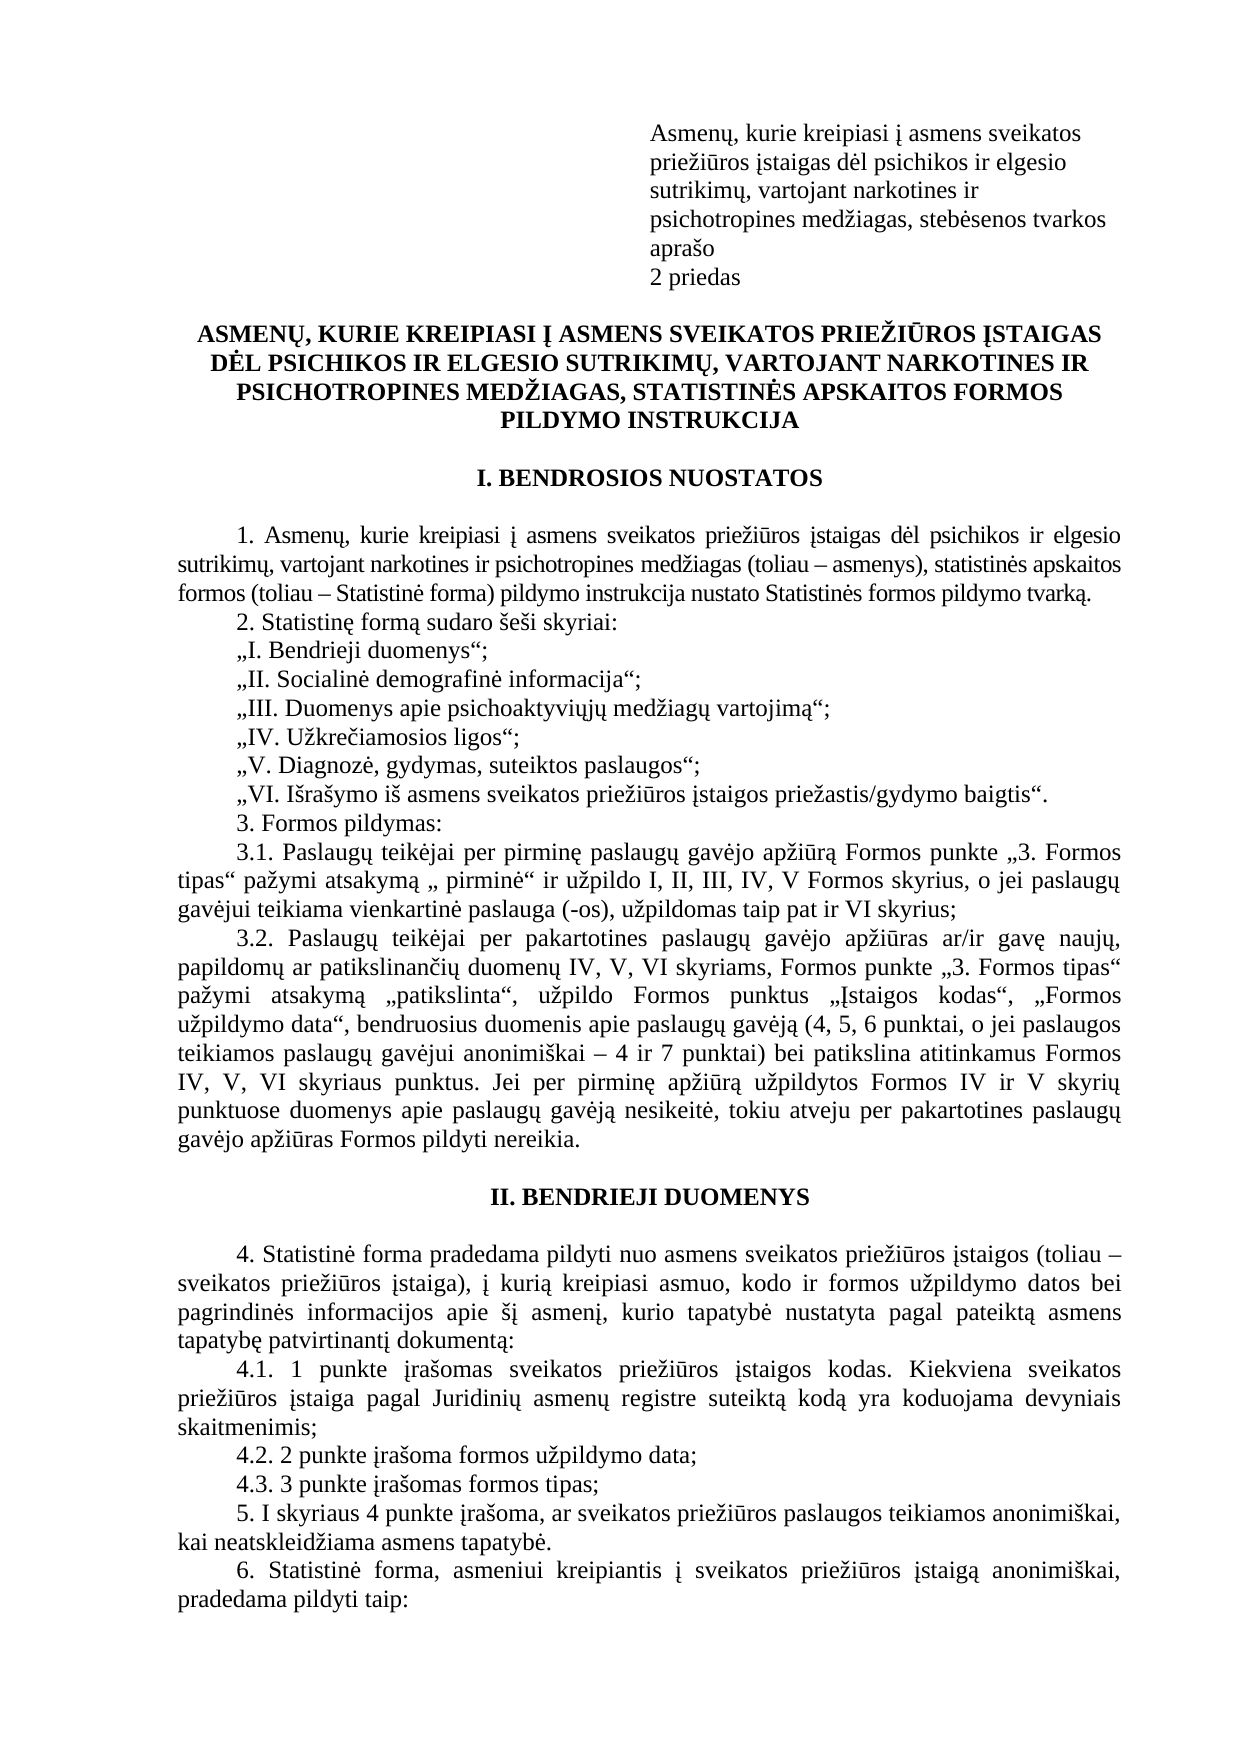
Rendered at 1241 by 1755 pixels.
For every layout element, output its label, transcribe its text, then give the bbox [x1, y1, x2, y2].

text „III. Duomenys apie psichoaktyviųjų medžiagų vartojimą“; [177, 693, 1122, 722]
text 2 priedas [649, 262, 1122, 291]
text „V. Diagnozė, gydymas, suteiktos paslaugos“; [177, 751, 1122, 779]
text 1. Asmenų, kurie kreipiasi į asmens sveikatos priežiūros įstaigas dėl psichikos ir elgesio sutrikimų, vartojant narkotines ir psichotropines medžiagas (toliau – asmenys), statistinės apskaitos formos (toliau – Statistinė forma) pildymo instrukcija nustato Statistinės formos pildymo tvarką. [177, 521, 1122, 607]
text psichotropines medžiagas, stebėsenos tvarkos [649, 204, 1122, 233]
text 4.1. 1 punkte įrašomas sveikatos priežiūros įstaigos kodas. Kiekviena sveikatos priežiūros įstaiga pagal Juridinių asmenų registre suteiktą kodą yra koduojama devyniais skaitmenimis; [177, 1354, 1122, 1441]
text 4.3. 3 punkte įrašomas formos tipas; [177, 1469, 1122, 1498]
text „I. Bendrieji duomenys“; [177, 636, 1122, 664]
text 3.1. Paslaugų teikėjai per pirminę paslaugų gavėjo apžiūrą Formos punkte „3. Formos tipas“ pažymi atsakymą „ pirminė“ ir užpildo I, II, III, IV, V Formos skyrius, o jei paslaugų gavėjui teikiama vienkartinė paslauga (-os), užpildomas taip pat ir VI skyrius; [177, 837, 1122, 923]
text aprašo [649, 233, 1122, 262]
text I. BENDROSIOS NUOSTATOS [177, 463, 1122, 492]
text 6. Statistinė forma, asmeniui kreipiantis į sveikatos priežiūros įstaigą anonimiškai, pradedama pildyti taip: [177, 1556, 1122, 1613]
text „IV. Užkrečiamosios ligos“; [177, 722, 1122, 751]
text 4. Statistinė forma pradedama pildyti nuo asmens sveikatos priežiūros įstaigos (toliau – sveikatos priežiūros įstaiga), į kurią kreipiasi asmuo, kodo ir formos užpildymo datos bei pagrindinės informacijos apie šį asmenį, kurio tapatybė nustatyta pagal pateiktą asmens tapatybę patvirtinantį dokumentą: [177, 1239, 1122, 1354]
text priežiūros įstaigas dėl psichikos ir elgesio [649, 147, 1122, 176]
text 5. I skyriaus 4 punkte įrašoma, ar sveikatos priežiūros paslaugos teikiamos anonimiškai, kai neatskleidžiama asmens tapatybė. [177, 1498, 1122, 1556]
text 2. Statistinę formą sudaro šeši skyriai: [177, 607, 1122, 636]
text „VI. Išrašymo iš asmens sveikatos priežiūros įstaigos priežastis/gydymo baigtis“. [177, 779, 1122, 808]
text 3. Formos pildymas: [177, 808, 1122, 837]
text sutrikimų, vartojant narkotines ir [649, 176, 1122, 204]
text Asmenų, kurie kreipiasi į asmens sveikatos [649, 118, 1122, 147]
text „II. Socialinė demografinė informacija“; [177, 664, 1122, 693]
text asmenų, kurie kreipiasi į asmens sveikatos priežiūros įstaigas dėl psichikos ir elgesio sutrikimų, vartojant narkotines ir psichotropines medžiagas, statistinės apskaitos formos pildymo instrukcija [177, 319, 1122, 434]
text II. BENDRIEJI DUOMENYS [177, 1182, 1122, 1211]
text 3.2. Paslaugų teikėjai per pakartotines paslaugų gavėjo apžiūras ar/ir gavę naujų, papildomų ar patikslinančių duomenų IV, V, VI skyriams, Formos punkte „3. Formos tipas“ pažymi atsakymą „patikslinta“, užpildo Formos punktus „Įstaigos kodas“, „Formos užpildymo data“, bendruosius duomenis apie paslaugų gavėją (4, 5, 6 punktai, o jei paslaugos teikiamos paslaugų gavėjui anonimiškai – 4 ir 7 punktai) bei patikslina atitinkamus Formos IV, V, VI skyriaus punktus. Jei per pirminę apžiūrą užpildytos Formos IV ir V skyrių punktuose duomenys apie paslaugų gavėją nesikeitė, tokiu atveju per pakartotines paslaugų gavėjo apžiūras Formos pildyti nereikia. [177, 923, 1122, 1153]
text 4.2. 2 punkte įrašoma formos užpildymo data; [177, 1441, 1122, 1469]
